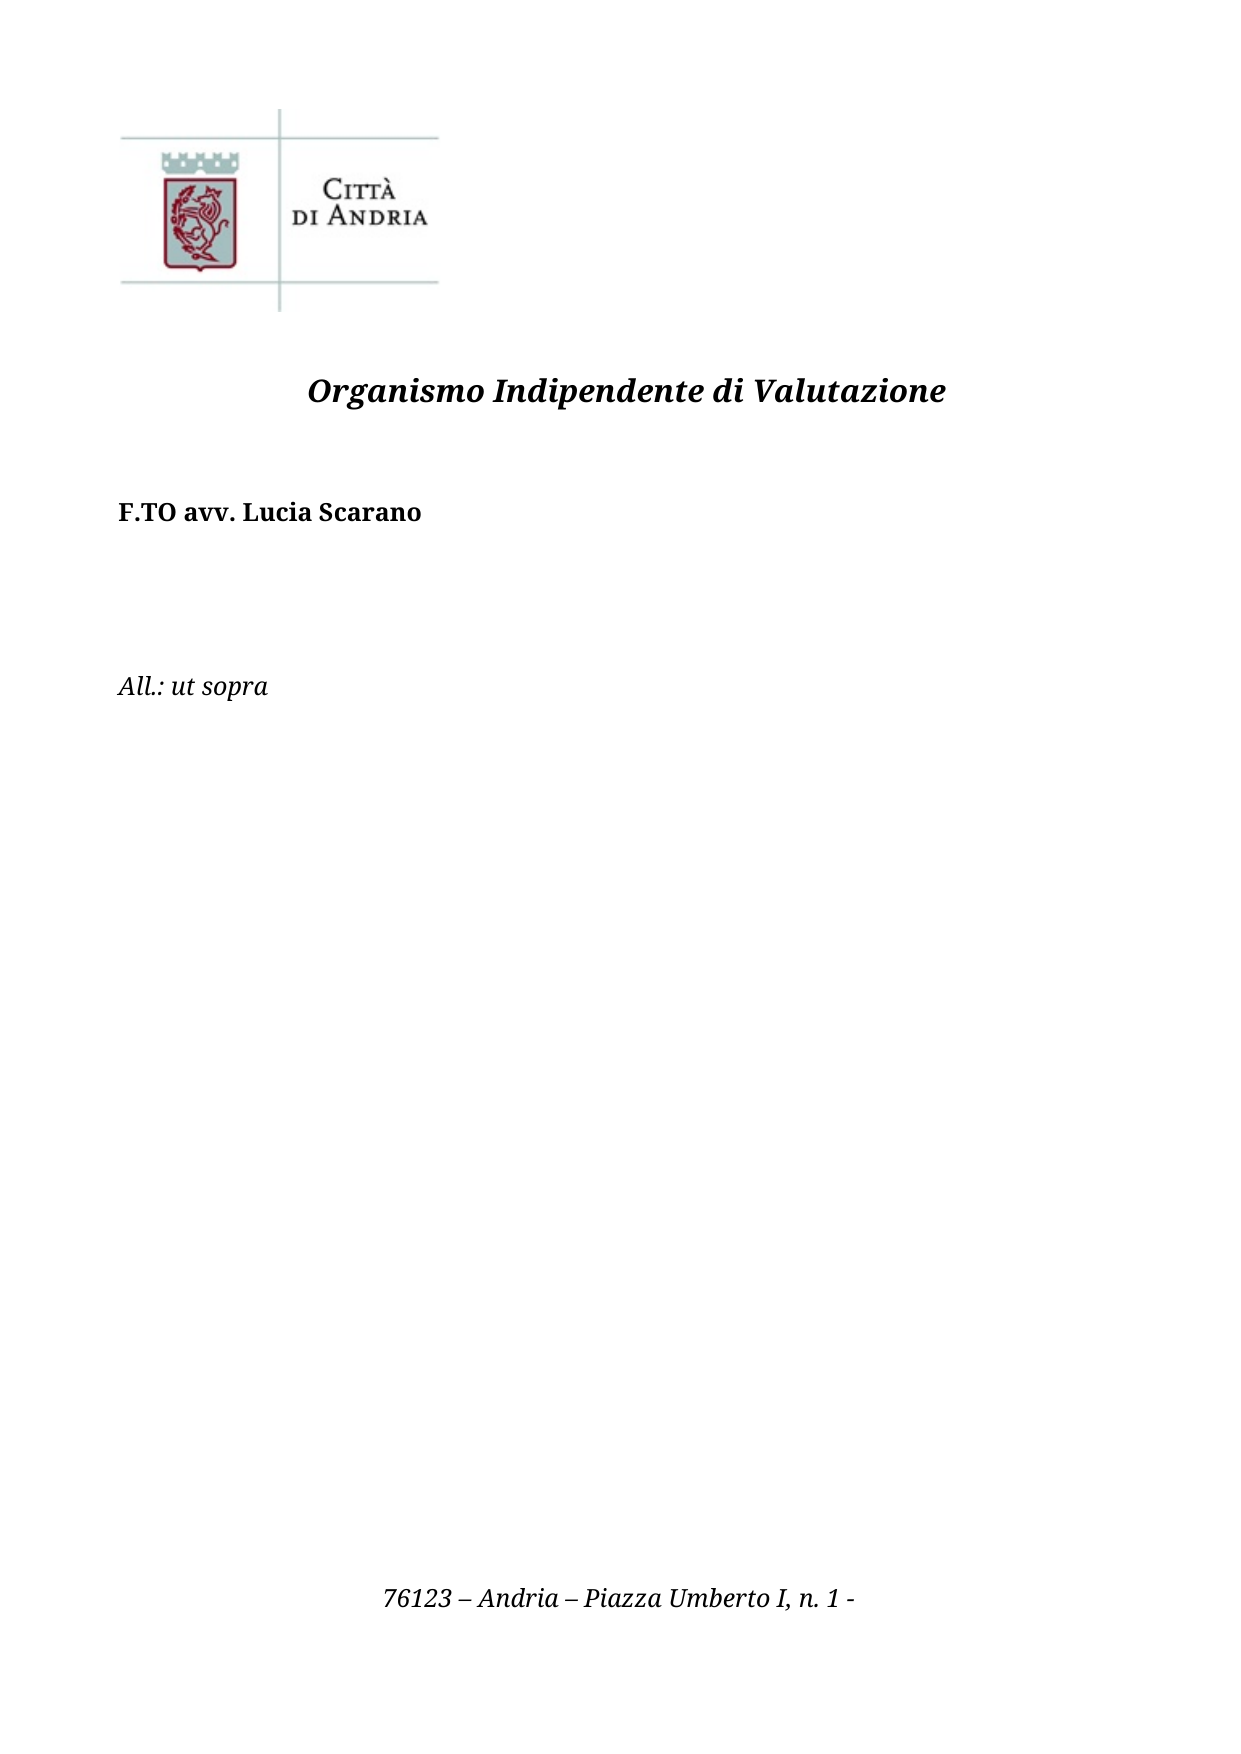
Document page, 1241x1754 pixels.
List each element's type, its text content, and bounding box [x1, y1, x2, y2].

text All.: ut sopra [118, 668, 1122, 703]
picture [119, 109, 441, 312]
text F.TO avv. Lucia Scarano [118, 495, 1122, 529]
